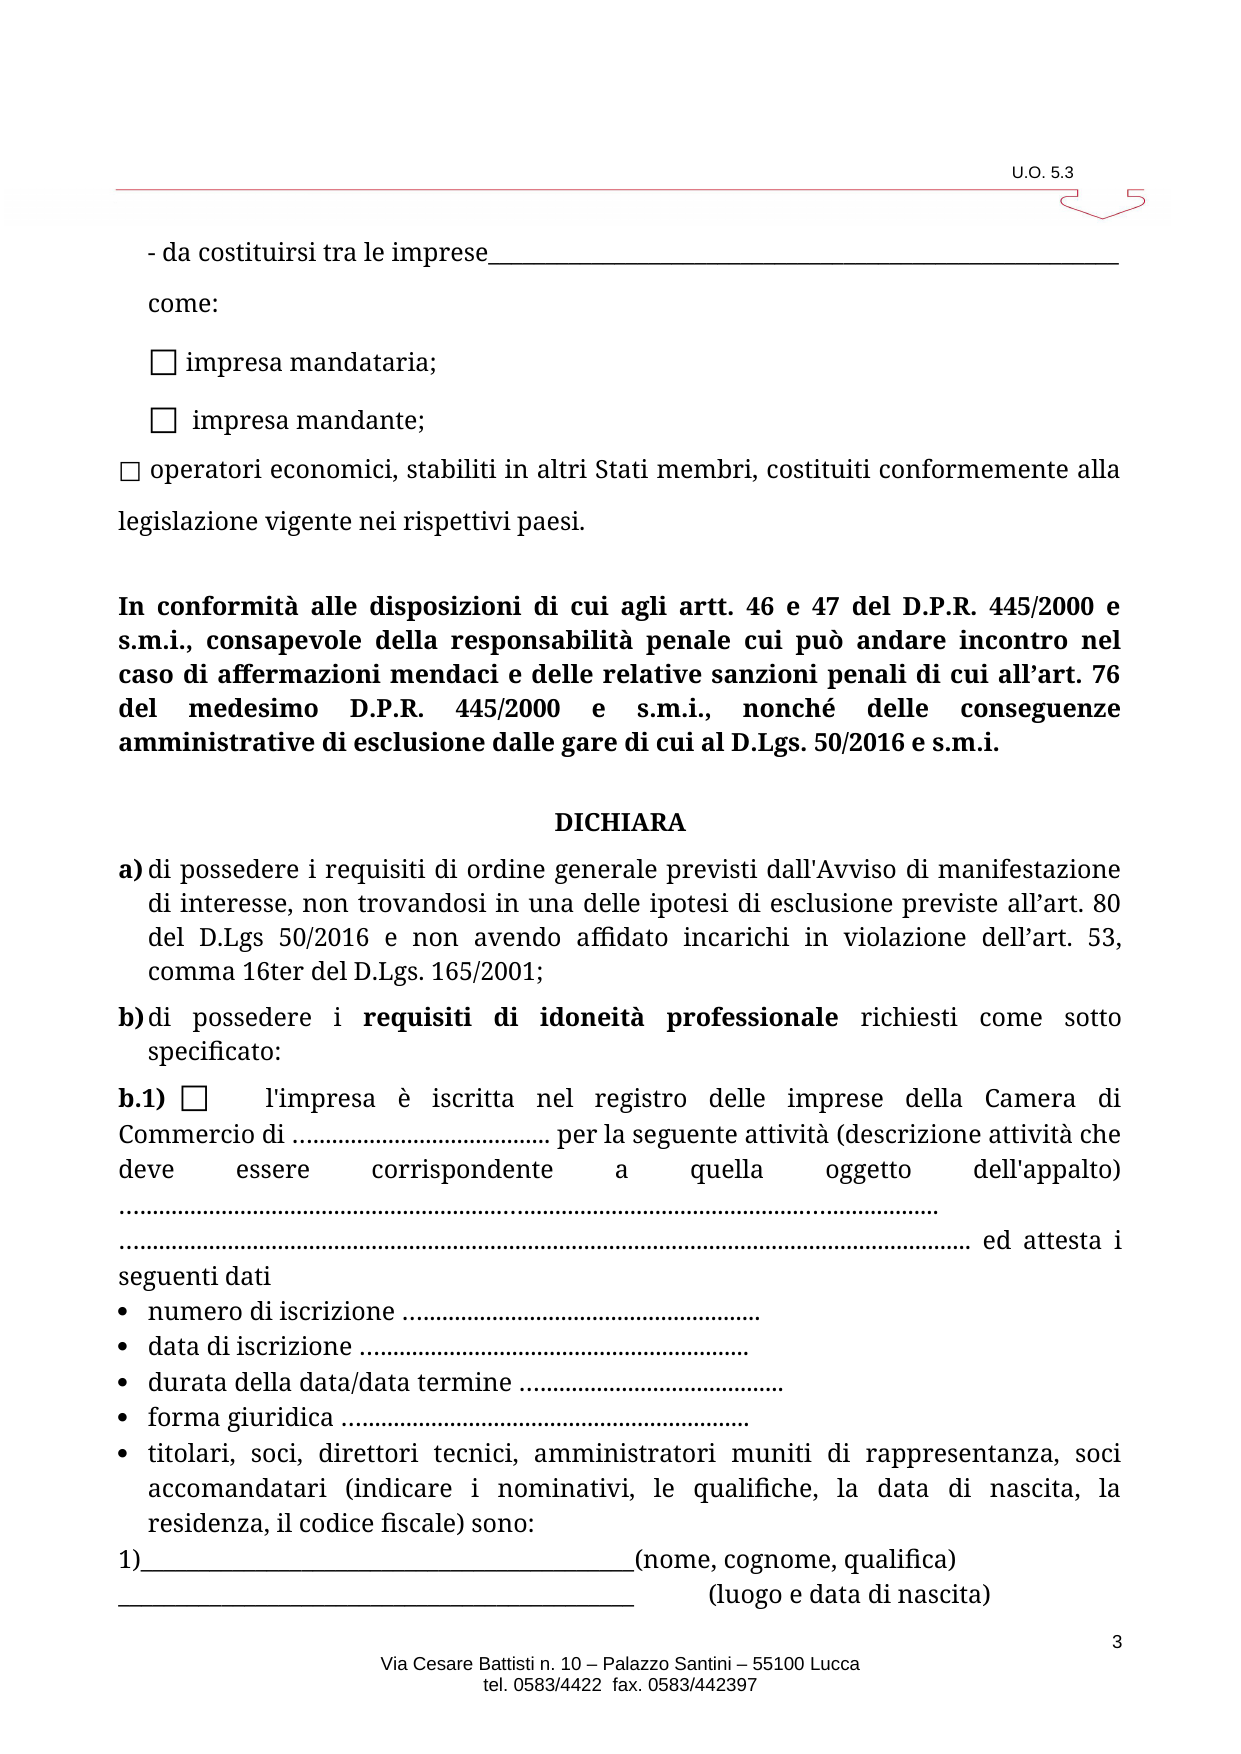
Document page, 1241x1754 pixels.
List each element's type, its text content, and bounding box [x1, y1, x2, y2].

text □ operatori economici, stabiliti in altri Stati membri, costituiti conformemente alla legislazione vigente nei rispettivi paesi. [118, 452, 1122, 537]
text DICHIARA [118, 805, 1122, 839]
list numero di iscrizione …...................................................... [118, 1292, 1122, 1327]
text _____________________________________________ (luogo e data di nascita) [118, 1575, 1122, 1611]
list durata della data/data termine …....................................... [118, 1363, 1122, 1398]
list titolari, soci, direttori tecnici, amministratori muniti di rappresentanza, soci accomandatari (indicare i nominativi, le qualifiche, la data di nascita, la residenza, il codice fiscale) sono: [118, 1434, 1122, 1540]
text - da costituirsi tra le imprese_______________________________________________________ [148, 234, 418, 268]
list □ impresa mandante; [148, 394, 1122, 439]
list □ impresa mandataria; [148, 336, 1122, 382]
text b.1) □ l'impresa è iscritta nel registro delle imprese della Camera di Commercio di …...................................... per la seguente attività (descrizione attività che deve essere corrispondente a quella oggetto dell'appalto) …..........................................................….............................................…..................…..................................................................................................................................... ed attesta i seguenti dati [118, 1079, 1122, 1292]
list data di iscrizione …........................................................... [118, 1327, 1122, 1363]
list forma giuridica ….............................................................. [118, 1398, 1122, 1434]
text 1)___________________________________________ (nome, cognome, qualifica) [118, 1540, 1122, 1575]
text come: [148, 285, 1122, 319]
text In conformità alle disposizioni di cui agli artt. 46 e 47 del D.P.R. 445/2000 e s.m.i., consapevole della responsabilità penale cui può andare incontro nel caso di affermazioni mendaci e delle relative sanzioni penali di cui all’art. 76 del medesimo D.P.R. 445/2000 e s.m.i., nonché delle conseguenze amministrative di esclusione dalle gare di cui al D.Lgs. 50/2016 e s.m.i. [118, 588, 1122, 758]
text a) di possedere i requisiti di ordine generale previsti dall'Avviso di manifestazione di interesse, non trovandosi in una delle ipotesi di esclusione previste all’art. 80 del D.Lgs 50/2016 e non avendo affidato incarichi in violazione dell’art. 53, comma 16ter del D.Lgs. 165/2001; [118, 852, 1122, 988]
text b) di possedere i requisiti di idoneità professionale richiesti come sotto specificato: [118, 1000, 1122, 1068]
